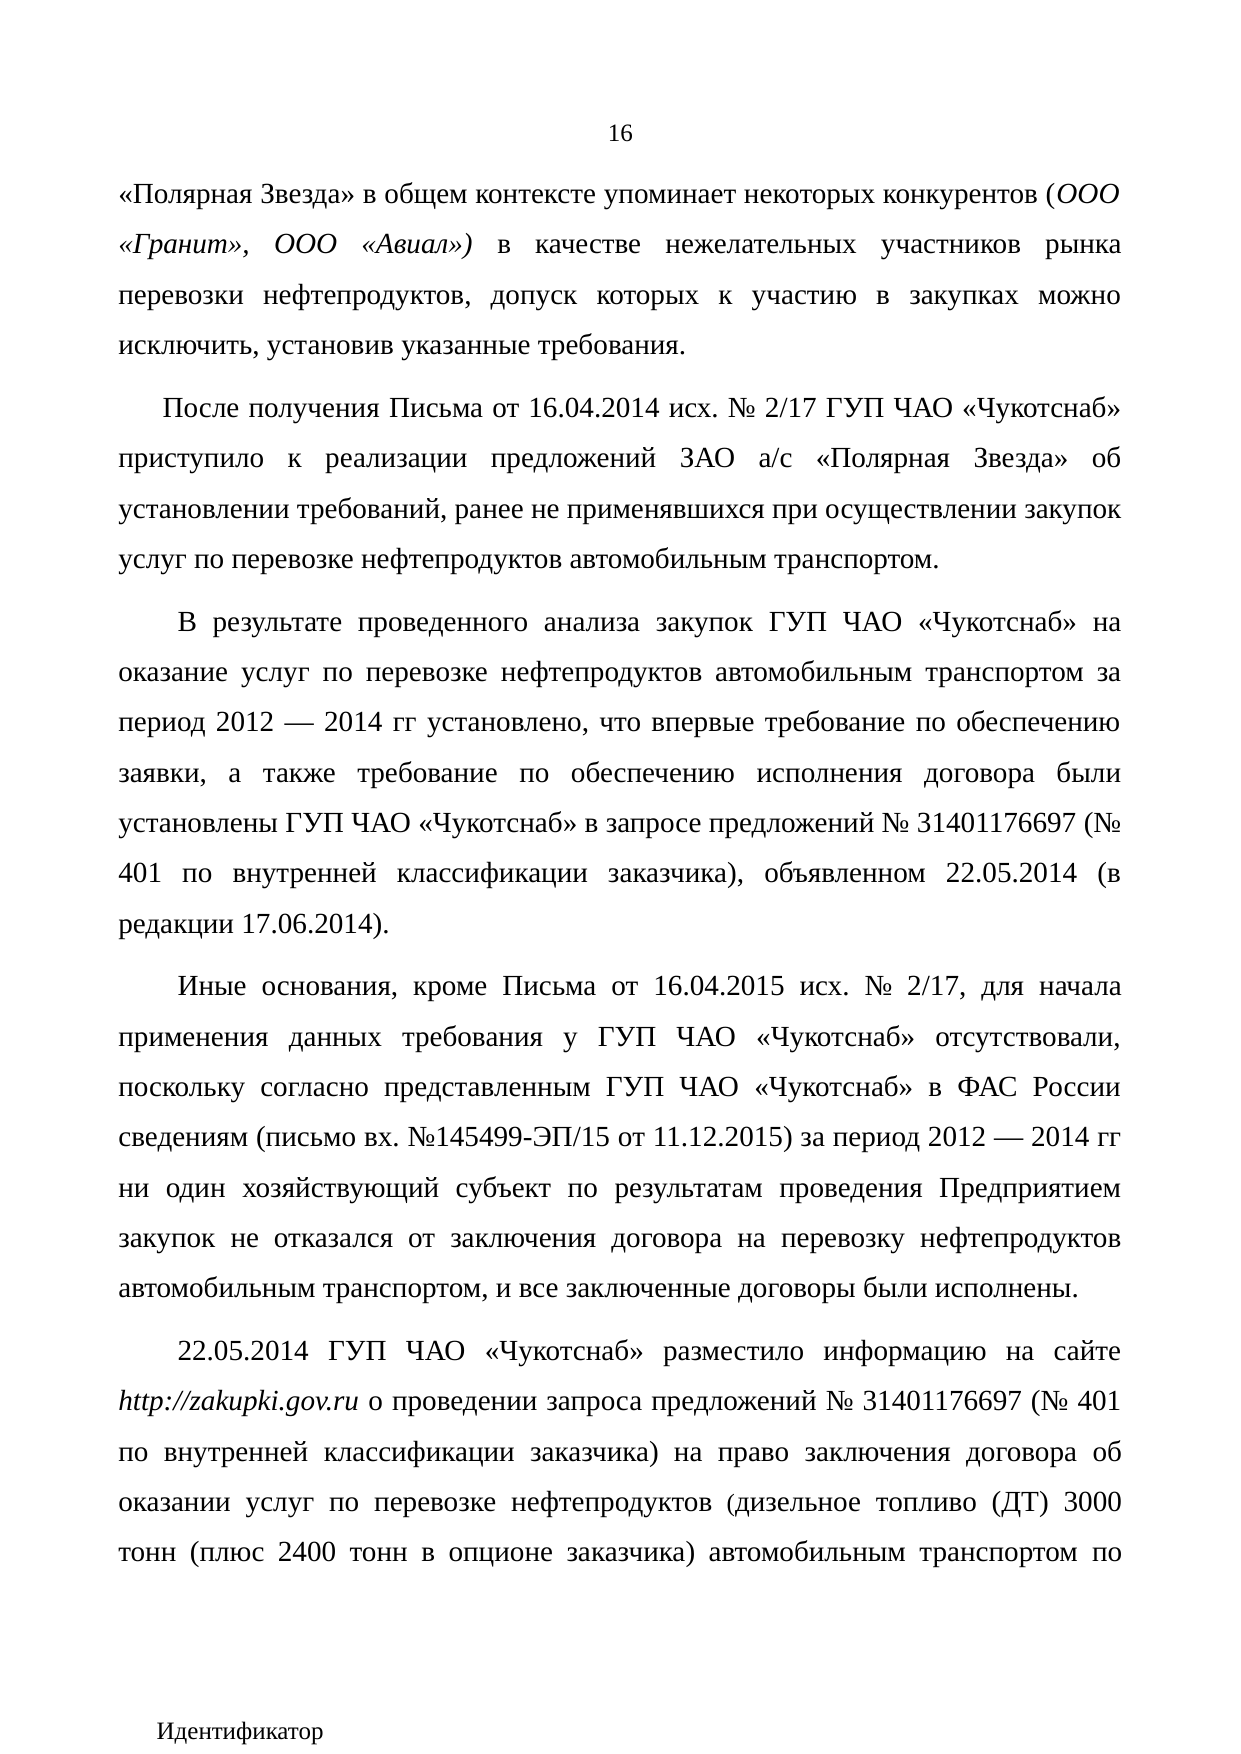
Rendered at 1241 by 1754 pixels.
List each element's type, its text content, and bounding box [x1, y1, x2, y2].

text «Полярная Звезда» в общем контексте упоминает некоторых конкурентов (ООО «Гранит», ООО «Авиал») в качестве нежелательных участников рынка перевозки нефтепродуктов, допуск которых к участию в закупках можно исключить, установив указанные требования. [118, 176, 1122, 361]
text Иные основания, кроме Письма от 16.04.2015 исх. № 2/17, для начала применения данных требования у ГУП ЧАО «Чукотснаб» отсутствовали, поскольку согласно представленным ГУП ЧАО «Чукотснаб» в ФАС России сведениям (письмо вх. №145499-ЭП/15 от 11.12.2015) за период 2012 — 2014 гг ни один хозяйствующий субъект по результатам проведения Предприятием закупок не отказался от заключения договора на перевозку нефтепродуктов автомобильным транспортом, и все заключенные договоры были исполнены. [118, 968, 1122, 1304]
text После получения Письма от 16.04.2014 исх. № 2/17 ГУП ЧАО «Чукотснаб» приступило к реализации предложений ЗАО а/с «Полярная Звезда» об установлении требований, ранее не применявшихся при осуществлении закупок услуг по перевозке нефтепродуктов автомобильным транспортом. [118, 390, 1122, 574]
text В результате проведенного анализа закупок ГУП ЧАО «Чукотснаб» на оказание услуг по перевозке нефтепродуктов автомобильным транспортом за период 2012 — 2014 гг установлено, что впервые требование по обеспечению заявки, а также требование по обеспечению исполнения договора были установлены ГУП ЧАО «Чукотснаб» в запросе предложений № 31401176697 (№ 401 по внутренней классификации заказчика), объявленном 22.05.2014 (в редакции 17.06.2014). [118, 604, 1122, 939]
text 22.05.2014 ГУП ЧАО «Чукотснаб» разместило информацию на сайте http://zakupki.gov.ru о проведении запроса предложений № 31401176697 (№ 401 по внутренней классификации заказчика) на право заключения договора об оказании услуг по перевозке нефтепродуктов (дизельное топливо (ДТ) 3000 тонн (плюс 2400 тонн в опционе заказчика) автомобильным транспортом по [118, 1333, 1122, 1568]
